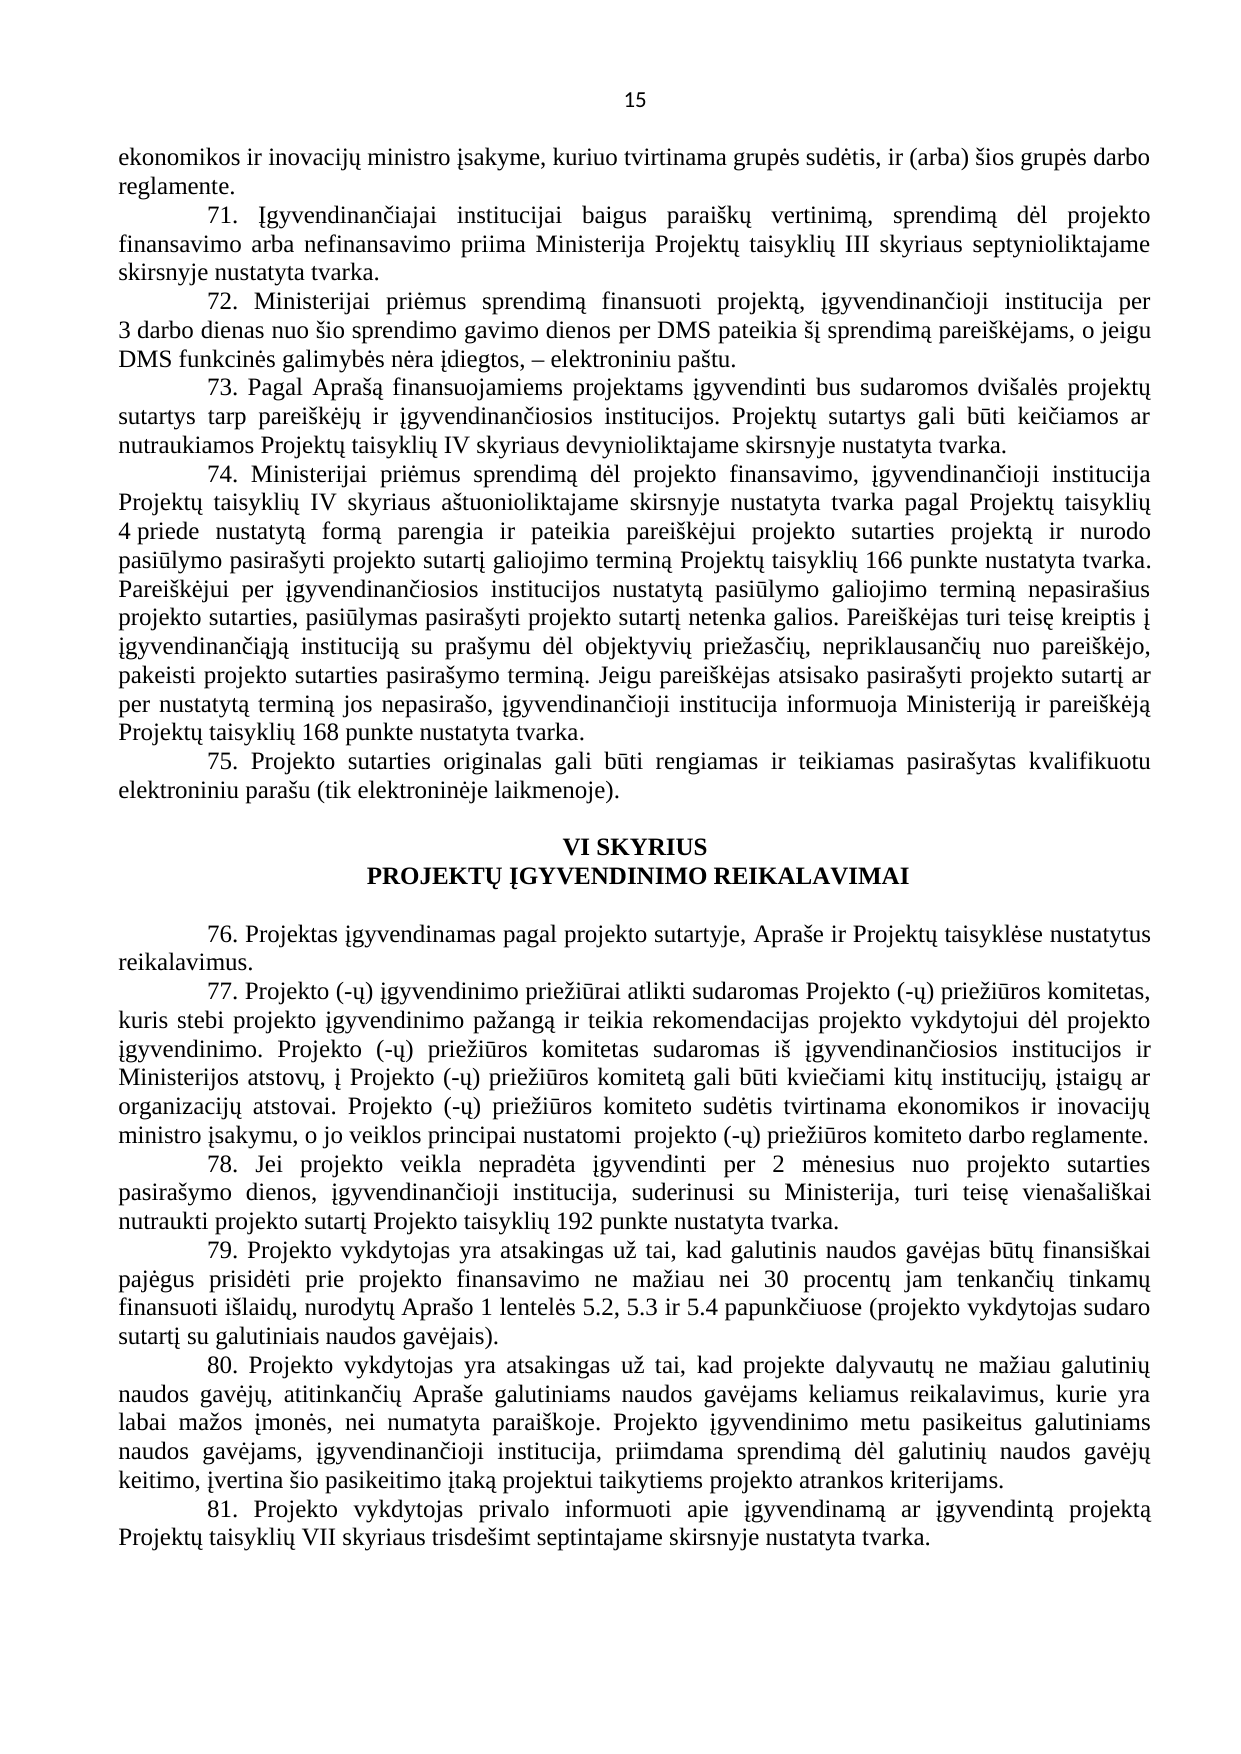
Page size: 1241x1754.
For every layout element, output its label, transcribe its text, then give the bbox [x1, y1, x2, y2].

text VI SKYRIUS [118, 832, 1152, 861]
text 75. Projekto sutarties originalas gali būti rengiamas ir teikiamas pasirašytas kvalifikuotu elektroniniu parašu (tik elektroninėje laikmenoje). [118, 746, 1152, 804]
text 72. Ministerijai priėmus sprendimą finansuoti projektą, įgyvendinančioji institucija per 3 darbo dienas nuo šio sprendimo gavimo dienos per DMS pateikia šį sprendimą pareiškėjams, o jeigu DMS funkcinės galimybės nėra įdiegtos, – elektroniniu paštu. [118, 286, 1152, 372]
text 79. Projekto vykdytojas yra atsakingas už tai, kad galutinis naudos gavėjas būtų finansiškai pajėgus prisidėti prie projekto finansavimo ne mažiau nei 30 procentų jam tenkančių tinkamų finansuoti išlaidų, nurodytų Aprašo 1 lentelės 5.2, 5.3 ir 5.4 papunkčiuose (projekto vykdytojas sudaro sutartį su galutiniais naudos gavėjais). [118, 1235, 1152, 1350]
text 81. Projekto vykdytojas privalo informuoti apie įgyvendinamą ar įgyvendintą projektą Projektų taisyklių VII skyriaus trisdešimt septintajame skirsnyje nustatyta tvarka. [118, 1494, 1152, 1551]
text 71. Įgyvendinančiajai institucijai baigus paraiškų vertinimą, sprendimą dėl projekto finansavimo arba nefinansavimo priima Ministerija Projektų taisyklių III skyriaus septynioliktajame skirsnyje nustatyta tvarka. [118, 200, 1152, 286]
text 77. Projekto (-ų) įgyvendinimo priežiūrai atlikti sudaromas Projekto (-ų) priežiūros komitetas, kuris stebi projekto įgyvendinimo pažangą ir teikia rekomendacijas projekto vykdytojui dėl projekto įgyvendinimo. Projekto (-ų) priežiūros komitetas sudaromas iš įgyvendinančiosios institucijos ir Ministerijos atstovų, į Projekto (-ų) priežiūros komitetą gali būti kviečiami kitų institucijų, įstaigų ar organizacijų atstovai. Projekto (-ų) priežiūros komiteto sudėtis tvirtinama ekonomikos ir inovacijų ministro įsakymu, o jo veiklos principai nustatomi projekto (-ų) priežiūros komiteto darbo reglamente. [118, 976, 1152, 1149]
text 73. Pagal Aprašą finansuojamiems projektams įgyvendinti bus sudaromos dvišalės projektų sutartys tarp pareiškėjų ir įgyvendinančiosios institucijos. Projektų sutartys gali būti keičiamos ar nutraukiamos Projektų taisyklių IV skyriaus devynioliktajame skirsnyje nustatyta tvarka. [118, 372, 1152, 459]
text PROJEKTŲ ĮGYVENDINIMO REIKALAVIMAI [118, 861, 1152, 890]
text 76. Projektas įgyvendinamas pagal projekto sutartyje, Apraše ir Projektų taisyklėse nustatytus reikalavimus. [118, 919, 1152, 976]
text 80. Projekto vykdytojas yra atsakingas už tai, kad projekte dalyvautų ne mažiau galutinių naudos gavėjų, atitinkančių Apraše galutiniams naudos gavėjams keliamus reikalavimus, kurie yra labai mažos įmonės, nei numatyta paraiškoje. Projekto įgyvendinimo metu pasikeitus galutiniams naudos gavėjams, įgyvendinančioji institucija, priimdama sprendimą dėl galutinių naudos gavėjų keitimo, įvertina šio pasikeitimo įtaką projektui taikytiems projekto atrankos kriterijams. [118, 1350, 1152, 1494]
text 78. Jei projekto veikla nepradėta įgyvendinti per 2 mėnesius nuo projekto sutarties pasirašymo dienos, įgyvendinančioji institucija, suderinusi su Ministerija, turi teisę vienašališkai nutraukti projekto sutartį Projekto taisyklių 192 punkte nustatyta tvarka. [118, 1149, 1152, 1235]
text 74. Ministerijai priėmus sprendimą dėl projekto finansavimo, įgyvendinančioji institucija Projektų taisyklių IV skyriaus aštuonioliktajame skirsnyje nustatyta tvarka pagal Projektų taisyklių 4 priede nustatytą formą parengia ir pateikia pareiškėjui projekto sutarties projektą ir nurodo pasiūlymo pasirašyti projekto sutartį galiojimo terminą Projektų taisyklių 166 punkte nustatyta tvarka. Pareiškėjui per įgyvendinančiosios institucijos nustatytą pasiūlymo galiojimo terminą nepasirašius projekto sutarties, pasiūlymas pasirašyti projekto sutartį netenka galios. Pareiškėjas turi teisę kreiptis į įgyvendinančiąją instituciją su prašymu dėl objektyvių priežasčių, nepriklausančių nuo pareiškėjo, pakeisti projekto sutarties pasirašymo terminą. Jeigu pareiškėjas atsisako pasirašyti projekto sutartį ar per nustatytą terminą jos nepasirašo, įgyvendinančioji institucija informuoja Ministeriją ir pareiškėją Projektų taisyklių 168 punkte nustatyta tvarka. [118, 459, 1152, 746]
text ekonomikos ir inovacijų ministro įsakyme, kuriuo tvirtinama grupės sudėtis, ir (arba) šios grupės darbo reglamente. [118, 142, 1152, 200]
